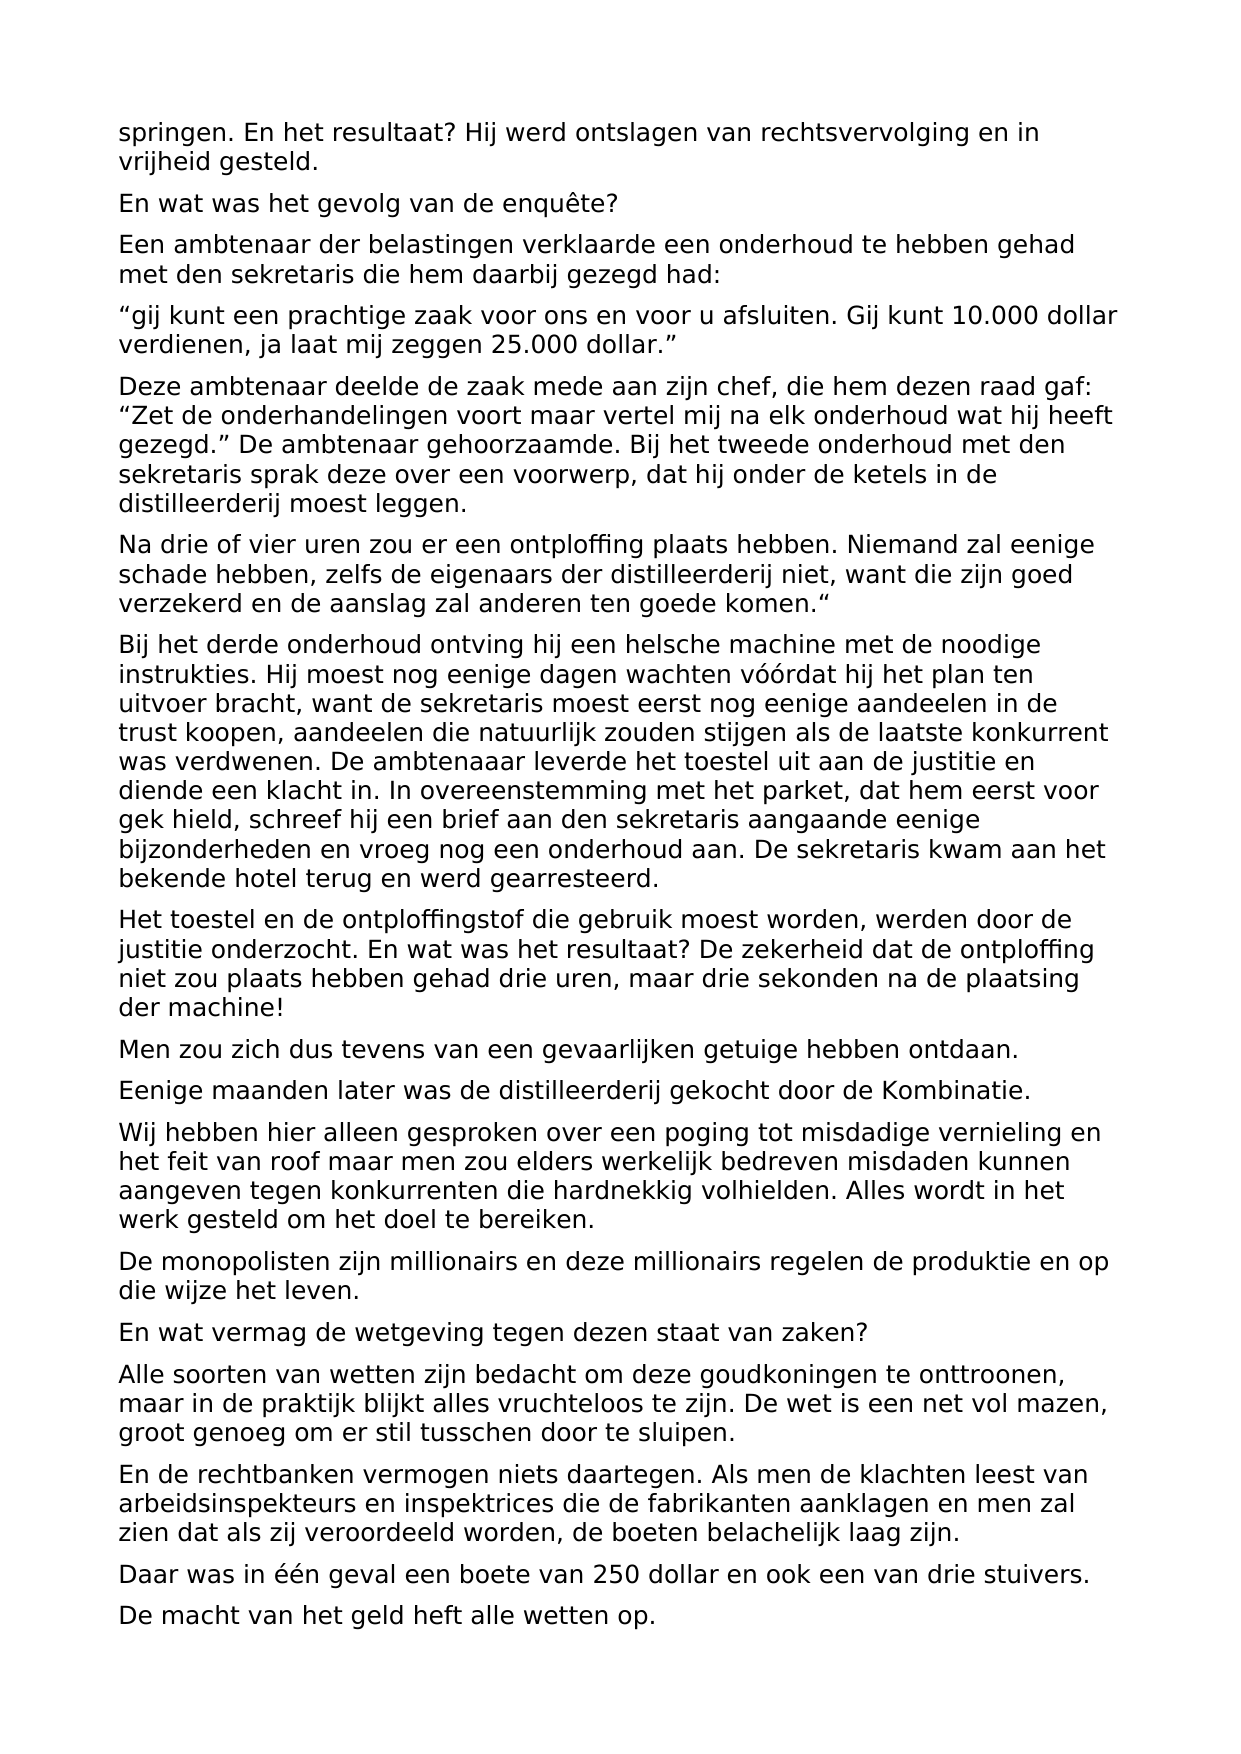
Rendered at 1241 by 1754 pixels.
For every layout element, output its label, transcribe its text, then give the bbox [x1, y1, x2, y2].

text De monopolisten zijn millionairs en deze millionairs regelen de produktie en op die wijze het leven. [118, 1247, 1122, 1306]
text Na drie of vier uren zou er een ontploffing plaats hebben. Niemand zal eenige schade hebben, zelfs de eigenaars der distilleerderij niet, want die zijn goed verzekerd en de aanslag zal anderen ten goede komen.“ [118, 531, 1122, 618]
text Eenige maanden later was de distilleerderij gekocht door de Kombinatie. [118, 1076, 1122, 1106]
text En de rechtbanken vermogen niets daartegen. Als men de klachten leest van arbeidsinspekteurs en inspektrices die de fabrikanten aanklagen en men zal zien dat als zij veroordeeld worden, de boeten belachelijk laag zijn. [118, 1460, 1122, 1547]
text Het toestel en de ontploffingstof die gebruik moest worden, werden door de justitie onderzocht. En wat was het resultaat? De zekerheid dat de ontploffing niet zou plaats hebben gehad drie uren, maar drie sekonden na de plaatsing der machine! [118, 906, 1122, 1022]
text De macht van het geld heft alle wetten op. [118, 1601, 1122, 1631]
text Wij hebben hier alleen gesproken over een poging tot misdadige vernieling en het feit van roof maar men zou elders werkelijk bedreven misdaden kunnen aangeven tegen konkurrenten die hardnekkig volhielden. Alles wordt in het werk gesteld om het doel te bereiken. [118, 1118, 1122, 1235]
text Deze ambtenaar deelde de zaak mede aan zijn chef, die hem dezen raad gaf: “Zet de onderhandelingen voort maar vertel mij na elk onderhoud wat hij heeft gezegd.” De ambtenaar gehoorzaamde. Bij het tweede onderhoud met den sekretaris sprak deze over een voorwerp, dat hij onder de ketels in de distilleerderij moest leggen. [118, 372, 1122, 518]
text Bij het derde onderhoud ontving hij een helsche machine met de noodige instrukties. Hij moest nog eenige dagen wachten vóórdat hij het plan ten uitvoer bracht, want de sekretaris moest eerst nog eenige aandeelen in de trust koopen, aandeelen die natuurlijk zouden stijgen als de laatste konkurrent was verdwenen. De ambtenaaar leverde het toestel uit aan de justitie en diende een klacht in. In overeenstemming met het parket, dat hem eerst voor gek hield, schreef hij een brief aan den sekretaris aangaande eenige bijzonderheden en vroeg nog een onderhoud aan. De sekretaris kwam aan het bekende hotel terug en werd gearresteerd. [118, 631, 1122, 893]
text Een ambtenaar der belastingen verklaarde een onderhoud te hebben gehad met den sekretaris die hem daarbij gezegd had: [118, 231, 1122, 289]
text Daar was in één geval een boete van 250 dollar en ook een van drie stuivers. [118, 1560, 1122, 1589]
text En wat was het gevolg van de enquête? [118, 189, 1122, 218]
text springen. En het resultaat? Hij werd ontslagen van rechtsvervolging en in vrijheid gesteld. [118, 118, 1122, 176]
text “gij kunt een prachtige zaak voor ons en voor u afsluiten. Gij kunt 10.000 dollar verdienen, ja laat mij zeggen 25.000 dollar.” [118, 301, 1122, 360]
text En wat vermag de wetgeving tegen dezen staat van zaken? [118, 1318, 1122, 1347]
text Alle soorten van wetten zijn bedacht om deze goudkoningen te onttroonen, maar in de praktijk blijkt alles vruchteloos te zijn. De wet is een net vol mazen, groot genoeg om er stil tusschen door te sluipen. [118, 1360, 1122, 1447]
text Men zou zich dus tevens van een gevaarlijken getuige hebben ontdaan. [118, 1035, 1122, 1064]
